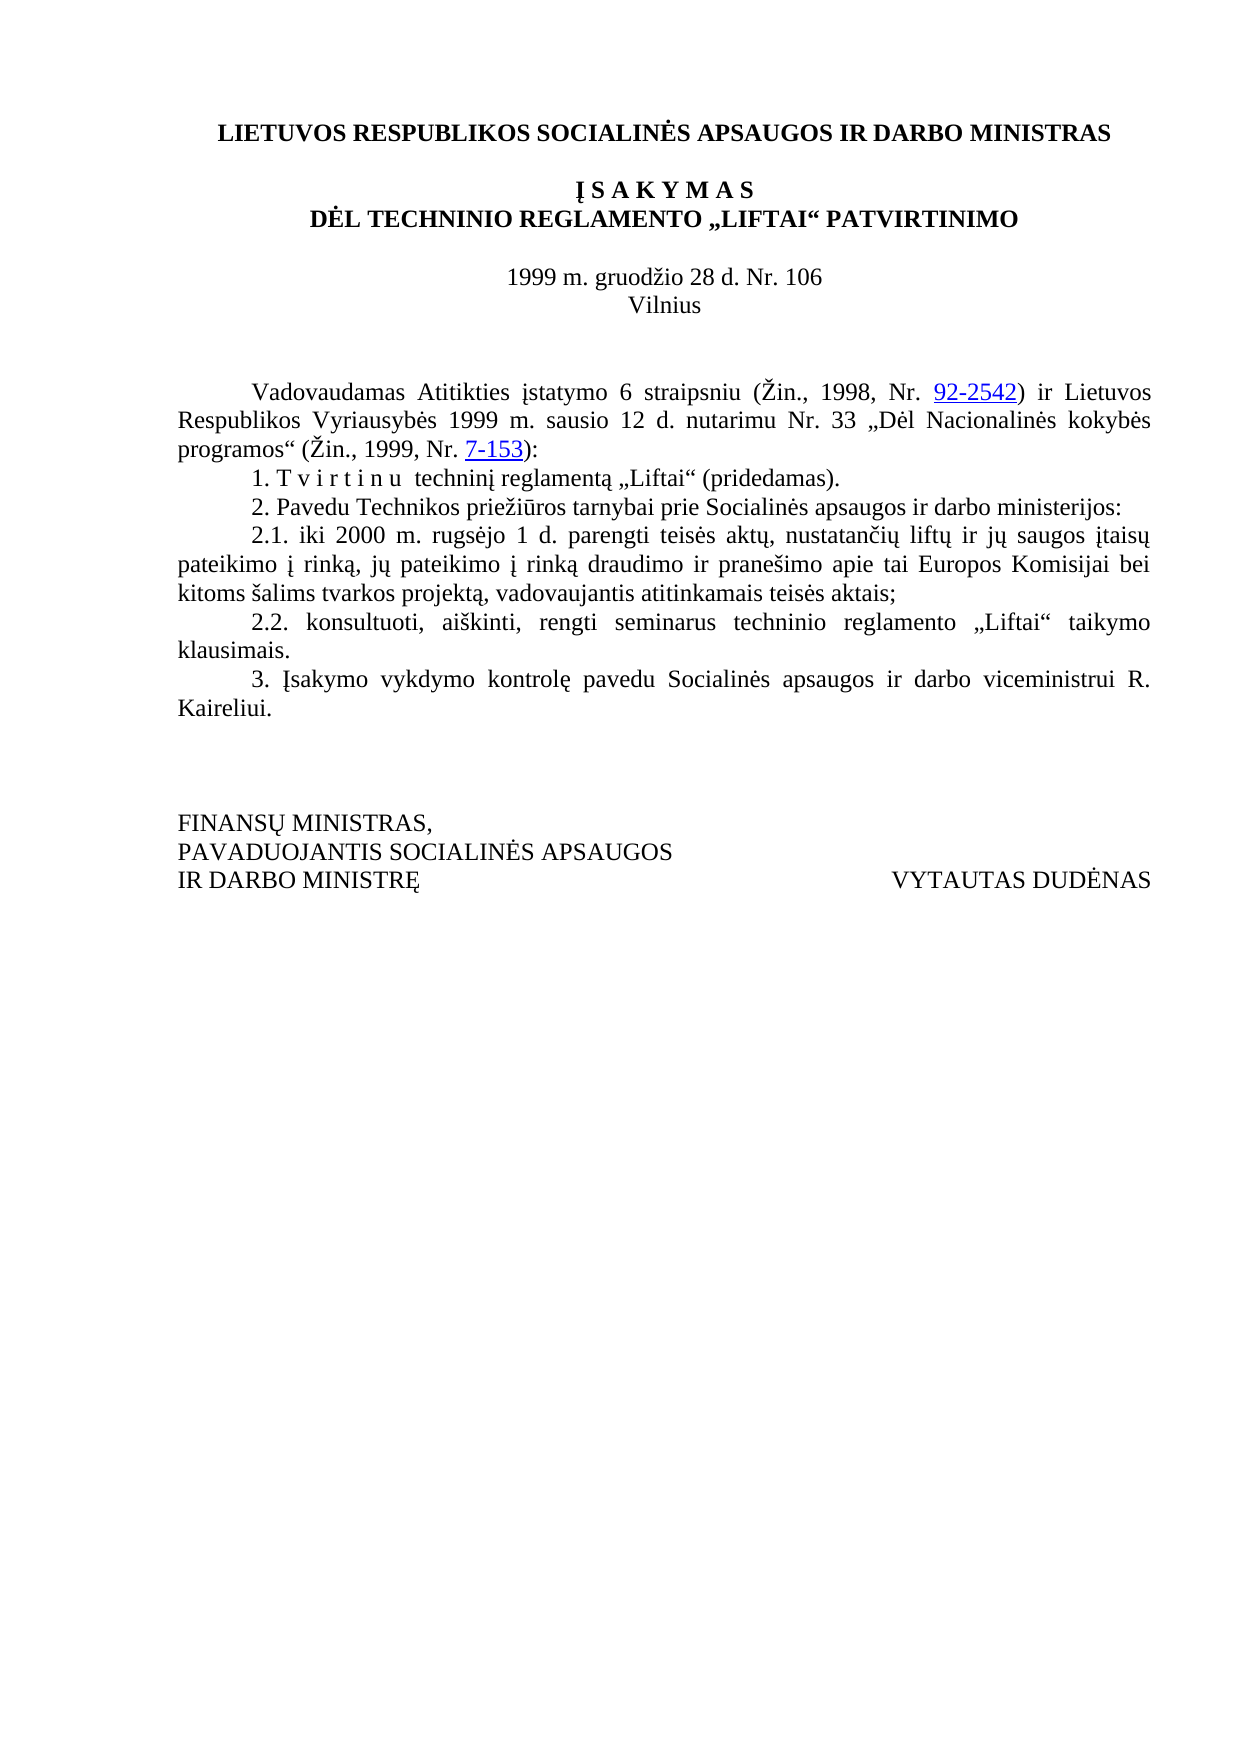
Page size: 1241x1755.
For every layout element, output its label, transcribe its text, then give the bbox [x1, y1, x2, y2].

text 1. Tvirtinu techninį reglamentą „Liftai“ (pridedamas). [177, 463, 1152, 492]
text FINANSŲ MINISTRAS, [177, 808, 1152, 837]
text Vilnius [177, 291, 1152, 319]
text LIETUVOS RESPUBLIKOS SOCIALINĖS APSAUGOS IR DARBO MINISTRAS [177, 118, 1152, 147]
text 2. Pavedu Technikos priežiūros tarnybai prie Socialinės apsaugos ir darbo ministerijos: [177, 492, 1152, 521]
text 3. Įsakymo vykdymo kontrolę pavedu Socialinės apsaugos ir darbo viceministrui R. Kaireliui. [177, 664, 1152, 722]
text 2.1. iki 2000 m. rugsėjo 1 d. parengti teisės aktų, nustatančių liftų ir jų saugos įtaisų pateikimo į rinką, jų pateikimo į rinką draudimo ir pranešimo apie tai Europos Komisijai bei kitoms šalims tvarkos projektą, vadovaujantis atitinkamais teisės aktais; [177, 521, 1152, 607]
text Į S A K Y M A S [177, 176, 1152, 204]
text IR DARBO MINISTRĘ VYTAUTAS DUDĖNAS [177, 866, 1152, 894]
text Vadovaudamas Atitikties įstatymo 6 straipsniu (Žin., 1998, Nr. 92-2542) ir Lietuvos Respublikos Vyriausybės 1999 m. sausio 12 d. nutarimu Nr. 33 „Dėl Nacionalinės kokybės programos“ (Žin., 1999, Nr. 7-153): [177, 377, 1152, 463]
text DĖL TECHNINIO REGLAMENTO „LIFTAI“ PATVIRTINIMO [177, 204, 1152, 233]
text 1999 m. gruodžio 28 d. Nr. 106 [177, 262, 1152, 291]
text PAVADUOJANTIS SOCIALINĖS APSAUGOS [177, 837, 1152, 866]
text 2.2. konsultuoti, aiškinti, rengti seminarus techninio reglamento „Liftai“ taikymo klausimais. [177, 607, 1152, 664]
